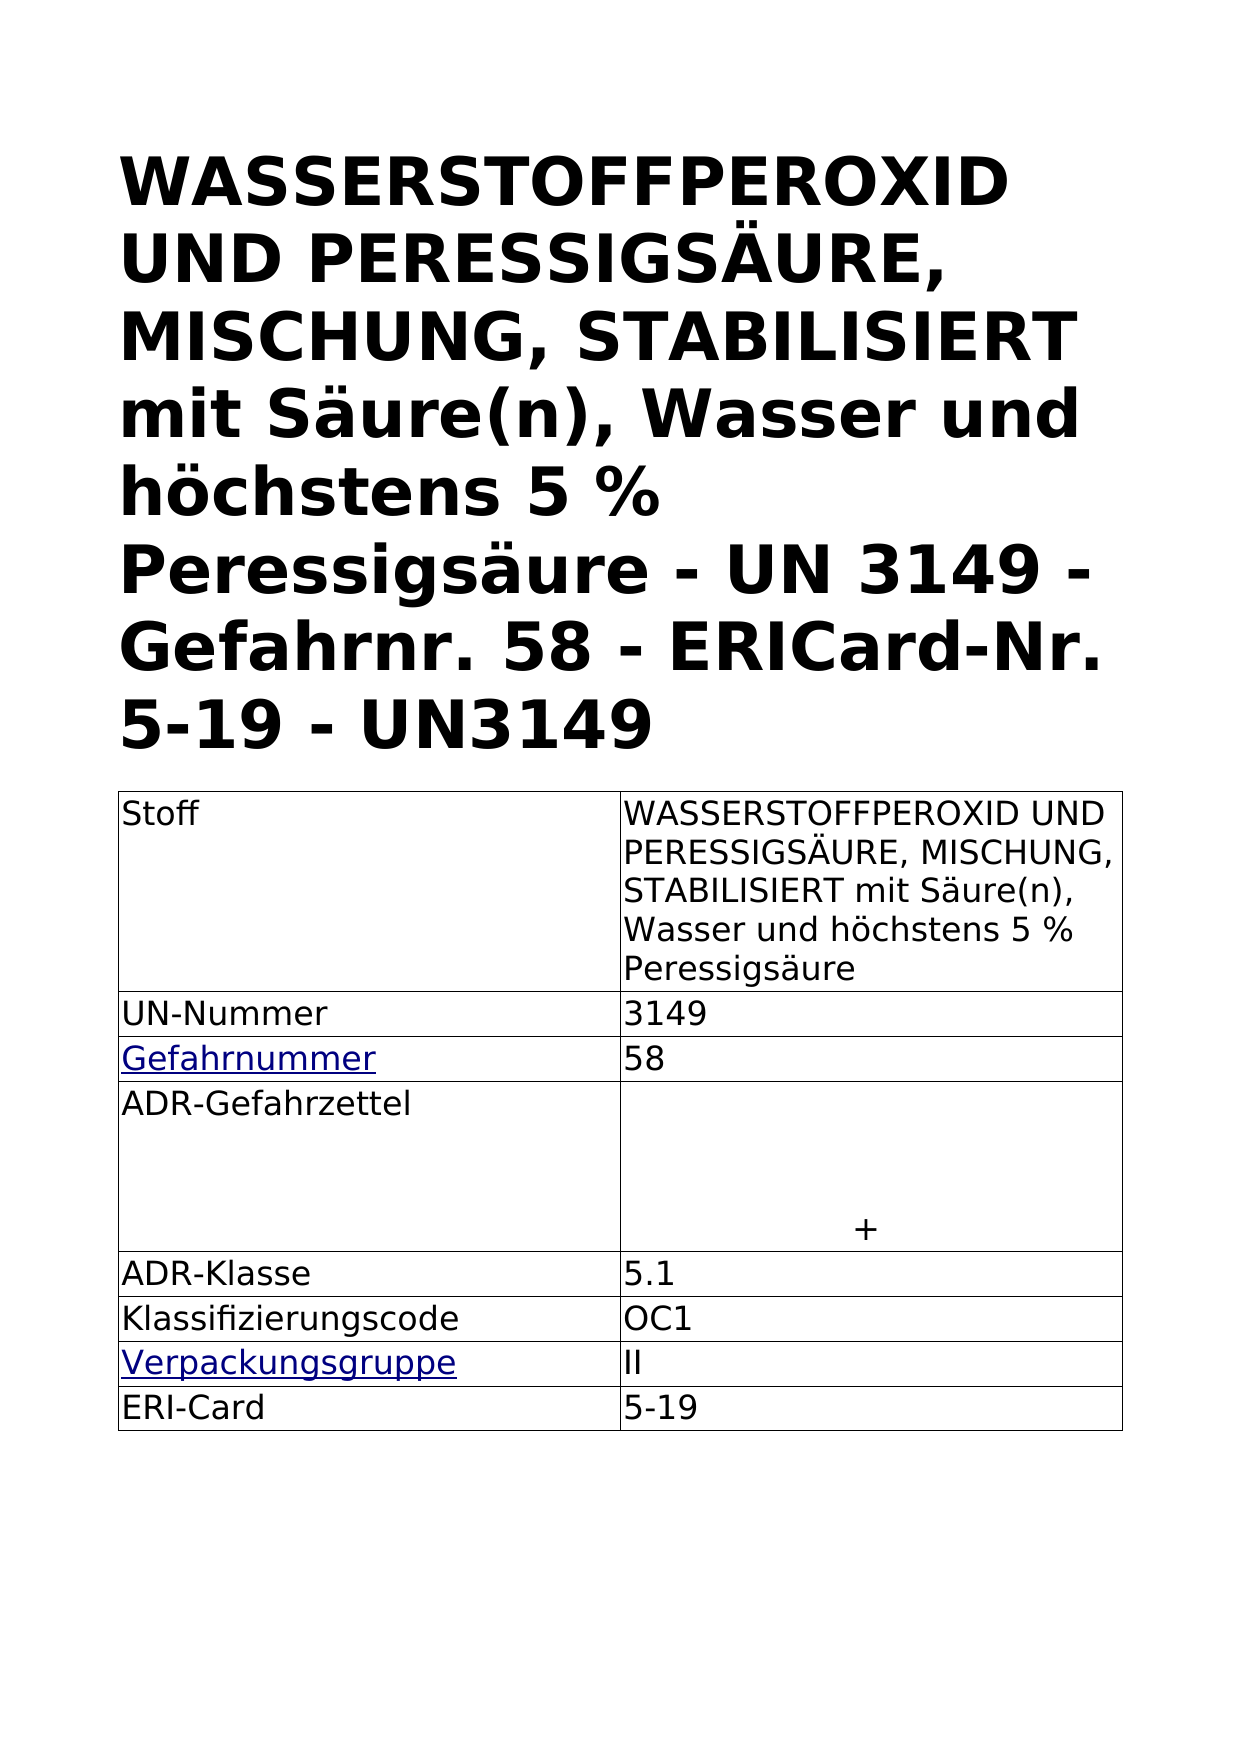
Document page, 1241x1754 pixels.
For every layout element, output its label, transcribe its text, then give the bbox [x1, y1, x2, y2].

table_cell OC1 [621, 1297, 1122, 1341]
table_cell UN-Nummer [119, 992, 620, 1036]
table_header Stoff [119, 792, 620, 991]
table_cell Gefahrnummer [119, 1037, 620, 1081]
subtitle WASSERSTOFFPEROXID UND PERESSIGSÄURE, MISCHUNG, STABILISIERT mit Säure(n), Wasser und höchstens 5 % Peressigsäure - UN 3149 - Gefahrnr. 58 - ERICard-Nr. 5-19 - UN3149 [118, 143, 1122, 764]
table_cell 5-19 [621, 1387, 1122, 1430]
table_header WASSERSTOFFPEROXID UND PERESSIGSÄURE, MISCHUNG, STABILISIERT mit Säure(n), Wasser und höchstens 5 % Peressigsäure [621, 792, 1122, 991]
table_cell 5.1 [621, 1252, 1122, 1296]
table_cell 3149 [621, 992, 1122, 1036]
table_cell II [621, 1342, 1122, 1386]
table_cell ADR-Gefahrzettel [119, 1082, 620, 1251]
table_cell 58 [621, 1037, 1122, 1081]
table_cell Verpackungsgruppe [119, 1342, 620, 1386]
table_cell + [621, 1082, 1122, 1251]
table_cell ERI-Card [119, 1387, 620, 1430]
table_cell ADR-Klasse [119, 1252, 620, 1296]
table_cell Klassifizierungscode [119, 1297, 620, 1341]
